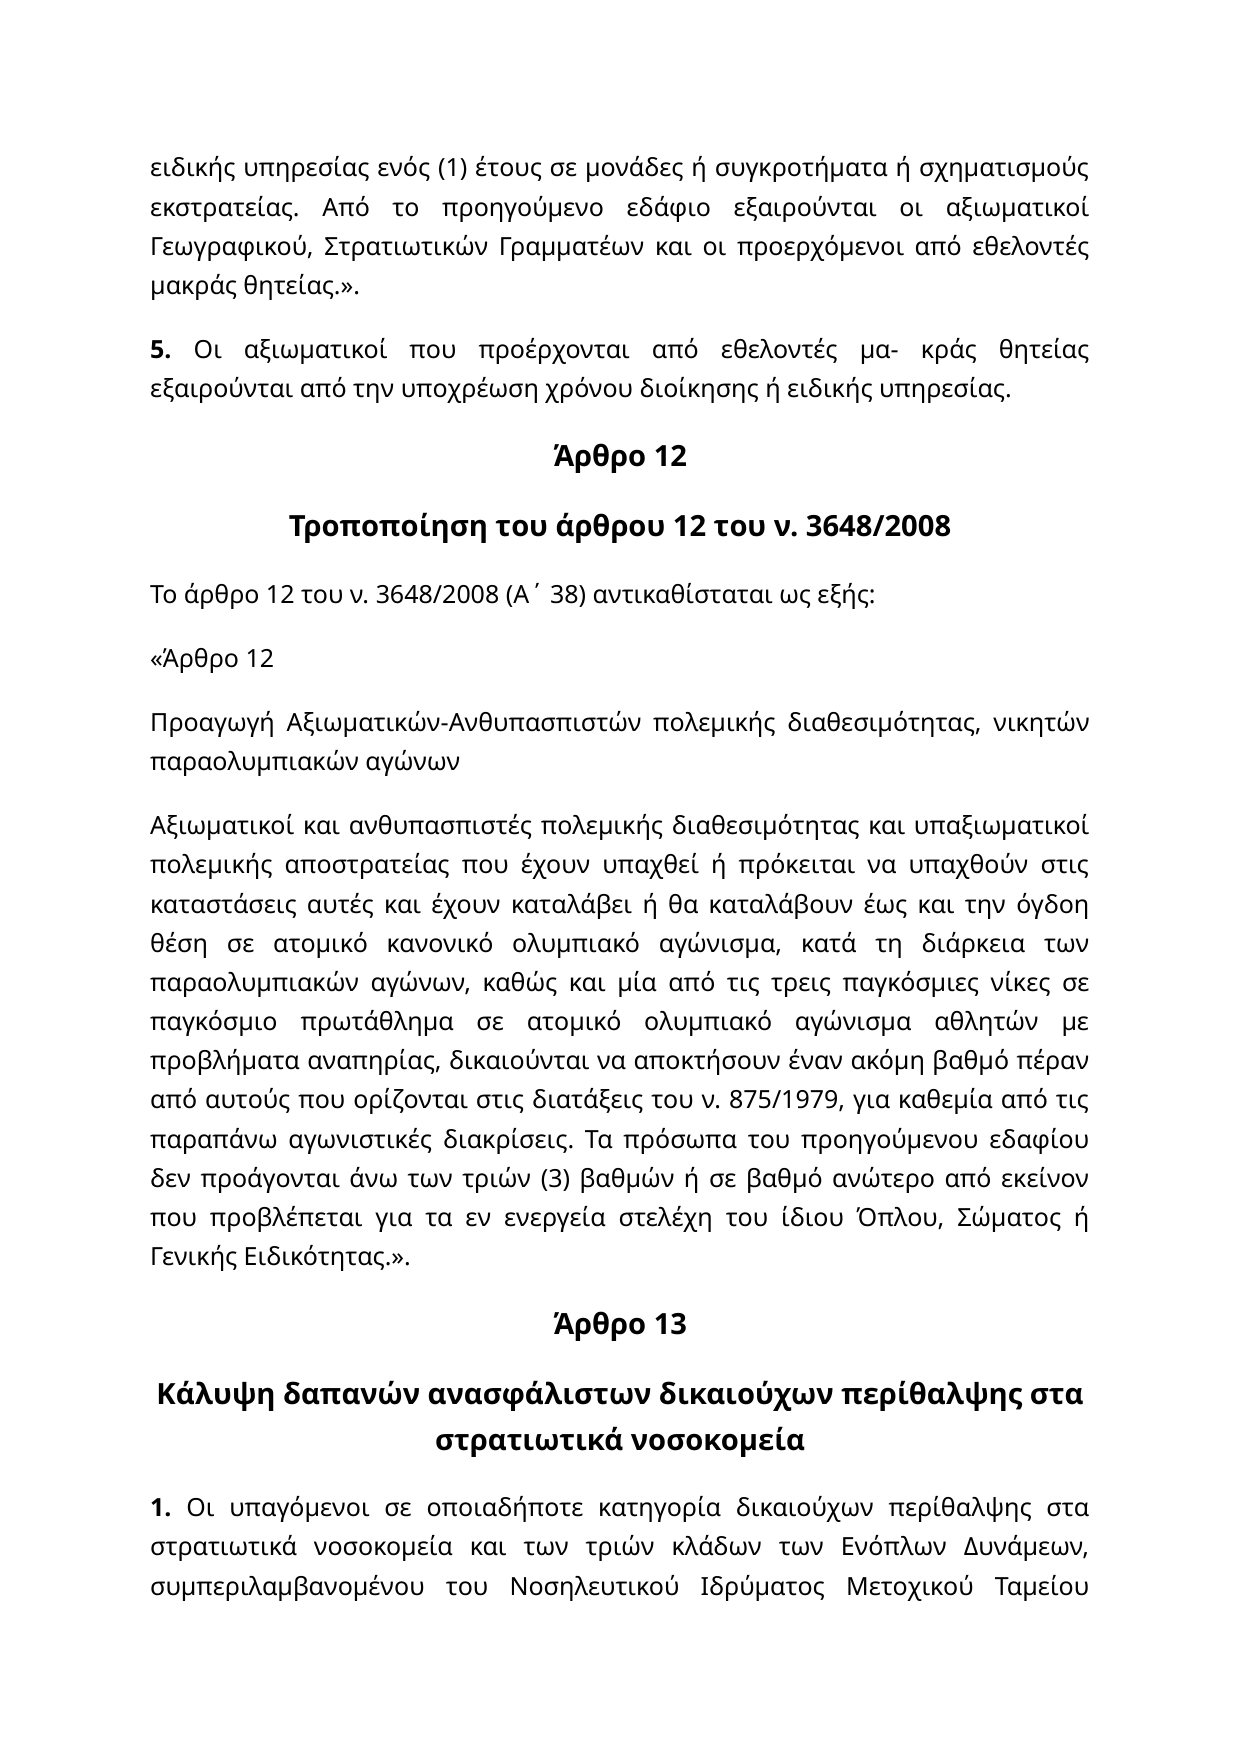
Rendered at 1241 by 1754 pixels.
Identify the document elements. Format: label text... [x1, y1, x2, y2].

subtitle Άρθρο 13 [150, 1303, 1090, 1343]
text 5. Οι αξιωματικοί που προέρχονται από εθελοντές μα- κράς θητείας εξαιρούνται από την υποχρέωση χρόνου διοίκησης ή ειδικής υπηρεσίας. [150, 332, 1090, 405]
text Αξιωματικοί και ανθυπασπιστές πολεμικής διαθεσιμότητας και υπαξιωματικοί πολεμικής αποστρατείας που έχουν υπαχθεί ή πρόκειται να υπαχθούν στις καταστάσεις αυτές και έχουν καταλάβει ή θα καταλάβουν έως και την όγδοη θέση σε ατομικό κανονικό ολυμπιακό αγώνισμα, κατά τη διάρκεια των παραολυμπιακών αγώνων, καθώς και μία από τις τρεις παγκόσμιες νίκες σε παγκόσμιο πρωτάθλημα σε ατομικό ολυμπιακό αγώνισμα αθλητών με προβλήματα αναπηρίας, δικαιούνται να αποκτήσουν έναν ακόμη βαθμό πέραν από αυτούς που ορίζονται στις διατάξεις του ν. 875/1979, για καθεμία από τις παραπάνω αγωνιστικές διακρίσεις. Τα πρόσωπα του προηγούμενου εδαφίου δεν προάγονται άνω των τριών (3) βαθμών ή σε βαθμό ανώτερο από εκείνον που προβλέπεται για τα εν ενεργεία στελέχη του ίδιου Όπλου, Σώματος ή Γενικής Ειδικότητας.». [150, 808, 1090, 1273]
text ειδικής υπηρεσίας ενός (1) έτους σε μονάδες ή συγκροτήματα ή σχηματισμούς εκστρατείας. Από το προηγούμενο εδάφιο εξαιρούνται οι αξιωματικοί Γεωγραφικού, Στρατιωτικών Γραμματέων και οι προερχόμενοι από εθελοντές μακράς θητείας.». [150, 150, 1090, 302]
subtitle Τροποποίηση του άρθρου 12 του ν. 3648/2008 [150, 506, 1090, 545]
text «Άρθρο 12 [150, 640, 1090, 674]
text Το άρθρο 12 του ν. 3648/2008 (Α΄ 38) αντικαθίσταται ως εξής: [150, 576, 1090, 610]
text 1. Οι υπαγόμενοι σε οποιαδήποτε κατηγορία δικαιούχων περίθαλψης στα στρατιωτικά νοσοκομεία και των τριών κλάδων των Ενόπλων Δυνάμεων, συμπεριλαμβανομένου του Νοσηλευτικού Ιδρύματος Μετοχικού Ταμείου [150, 1490, 1090, 1602]
text Προαγωγή Αξιωματικών-Ανθυπασπιστών πολεμικής διαθεσιμότητας, νικητών παραολυμπιακών αγώνων [150, 704, 1090, 778]
subtitle Κάλυψη δαπανών ανασφάλιστων δικαιούχων περίθαλψης στα στρατιωτικά νοσοκομεία [150, 1373, 1090, 1459]
subtitle Άρθρο 12 [150, 435, 1090, 475]
